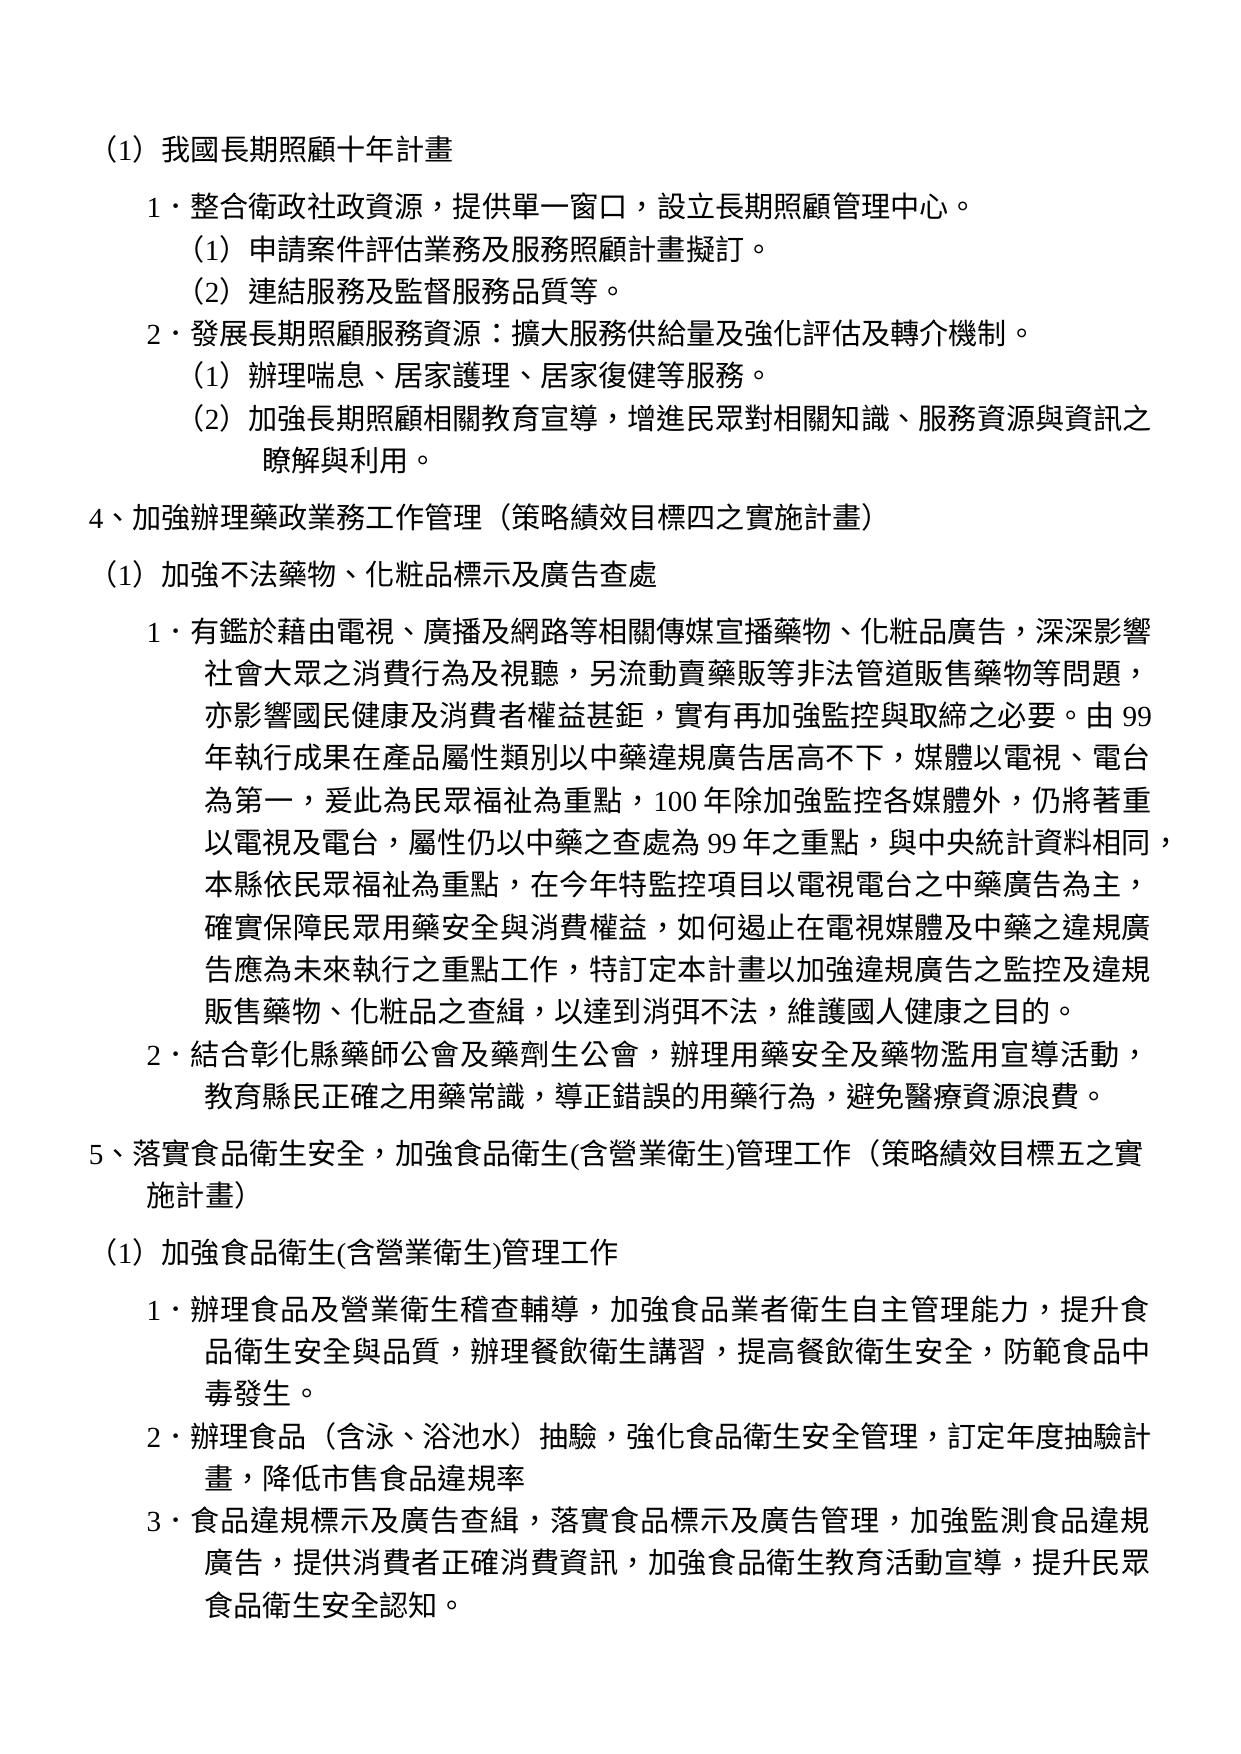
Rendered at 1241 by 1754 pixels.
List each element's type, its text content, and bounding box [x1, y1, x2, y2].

list 結合彰化縣藥師公會及藥劑生公會，辦理用藥安全及藥物濫用宣導活動，教育縣民正確之用藥常識，導正錯誤的用藥行為，避免醫療資源浪費。 [146, 1031, 1152, 1116]
list 加強長期照顧相關教育宣導，增進民眾對相關知識、服務資源與資訊之瞭解與利用。 [175, 395, 1152, 480]
list 辦理食品（含泳、浴池水）抽驗，強化食品衛生安全管理，訂定年度抽驗計畫，降低市售食品違規率 [146, 1413, 1152, 1498]
list 申請案件評估業務及服務照顧計畫擬訂。 [175, 226, 1152, 268]
list 連結服務及監督服務品質等。 [175, 268, 1152, 311]
list 辦理喘息、居家護理、居家復健等服務。 [175, 353, 1152, 395]
list 整合衛政社政資源，提供單一窗口，設立長期照顧管理中心。 [146, 184, 1152, 226]
list 加強食品衛生(含營業衛生)管理工作 [88, 1229, 1152, 1272]
list 加強辦理藥政業務工作管理（策略績效目標四之實施計畫） [88, 494, 1152, 537]
list 落實食品衛生安全，加強食品衛生(含營業衛生)管理工作（策略績效目標五之實施計畫） [88, 1130, 1152, 1215]
list 加強不法藥物、化粧品標示及廣告查處 [88, 551, 1152, 594]
list 食品違規標示及廣告查緝，落實食品標示及廣告管理，加強監測食品違規廣告，提供消費者正確消費資訊，加強食品衛生教育活動宣導，提升民眾食品衛生安全認知。 [146, 1498, 1152, 1625]
list 我國長期照顧十年計畫 [88, 127, 1152, 169]
list 發展長期照顧服務資源：擴大服務供給量及強化評估及轉介機制。 [146, 311, 1152, 353]
list 有鑑於藉由電視、廣播及網路等相關傳媒宣播藥物、化粧品廣告，深深影響社會大眾之消費行為及視聽，另流動賣藥販等非法管道販售藥物等問題，亦影響國民健康及消費者權益甚鉅，實有再加強監控與取締之必要。由99年執行成果在產品屬性類別以中藥違規廣告居高不下，媒體以電視、電台為第一，爰此為民眾福祉為重點，100年除加強監控各媒體外，仍將著重以電視及電台，屬性仍以中藥之查處為99年之重點，與中央統計資料相同，本縣依民眾福祉為重點，在今年特監控項目以電視電台之中藥廣告為主，確實保障民眾用藥安全與消費權益，如何遏止在電視媒體及中藥之違規廣告應為未來執行之重點工作，特訂定本計畫以加強違規廣告之監控及違規販售藥物、化粧品之查緝，以達到消弭不法，維護國人健康之目的。 [146, 608, 1152, 1031]
list 辦理食品及營業衛生稽查輔導，加強食品業者衛生自主管理能力，提升食品衛生安全與品質，辦理餐飲衛生講習，提高餐飲衛生安全，防範食品中毒發生。 [146, 1286, 1152, 1413]
